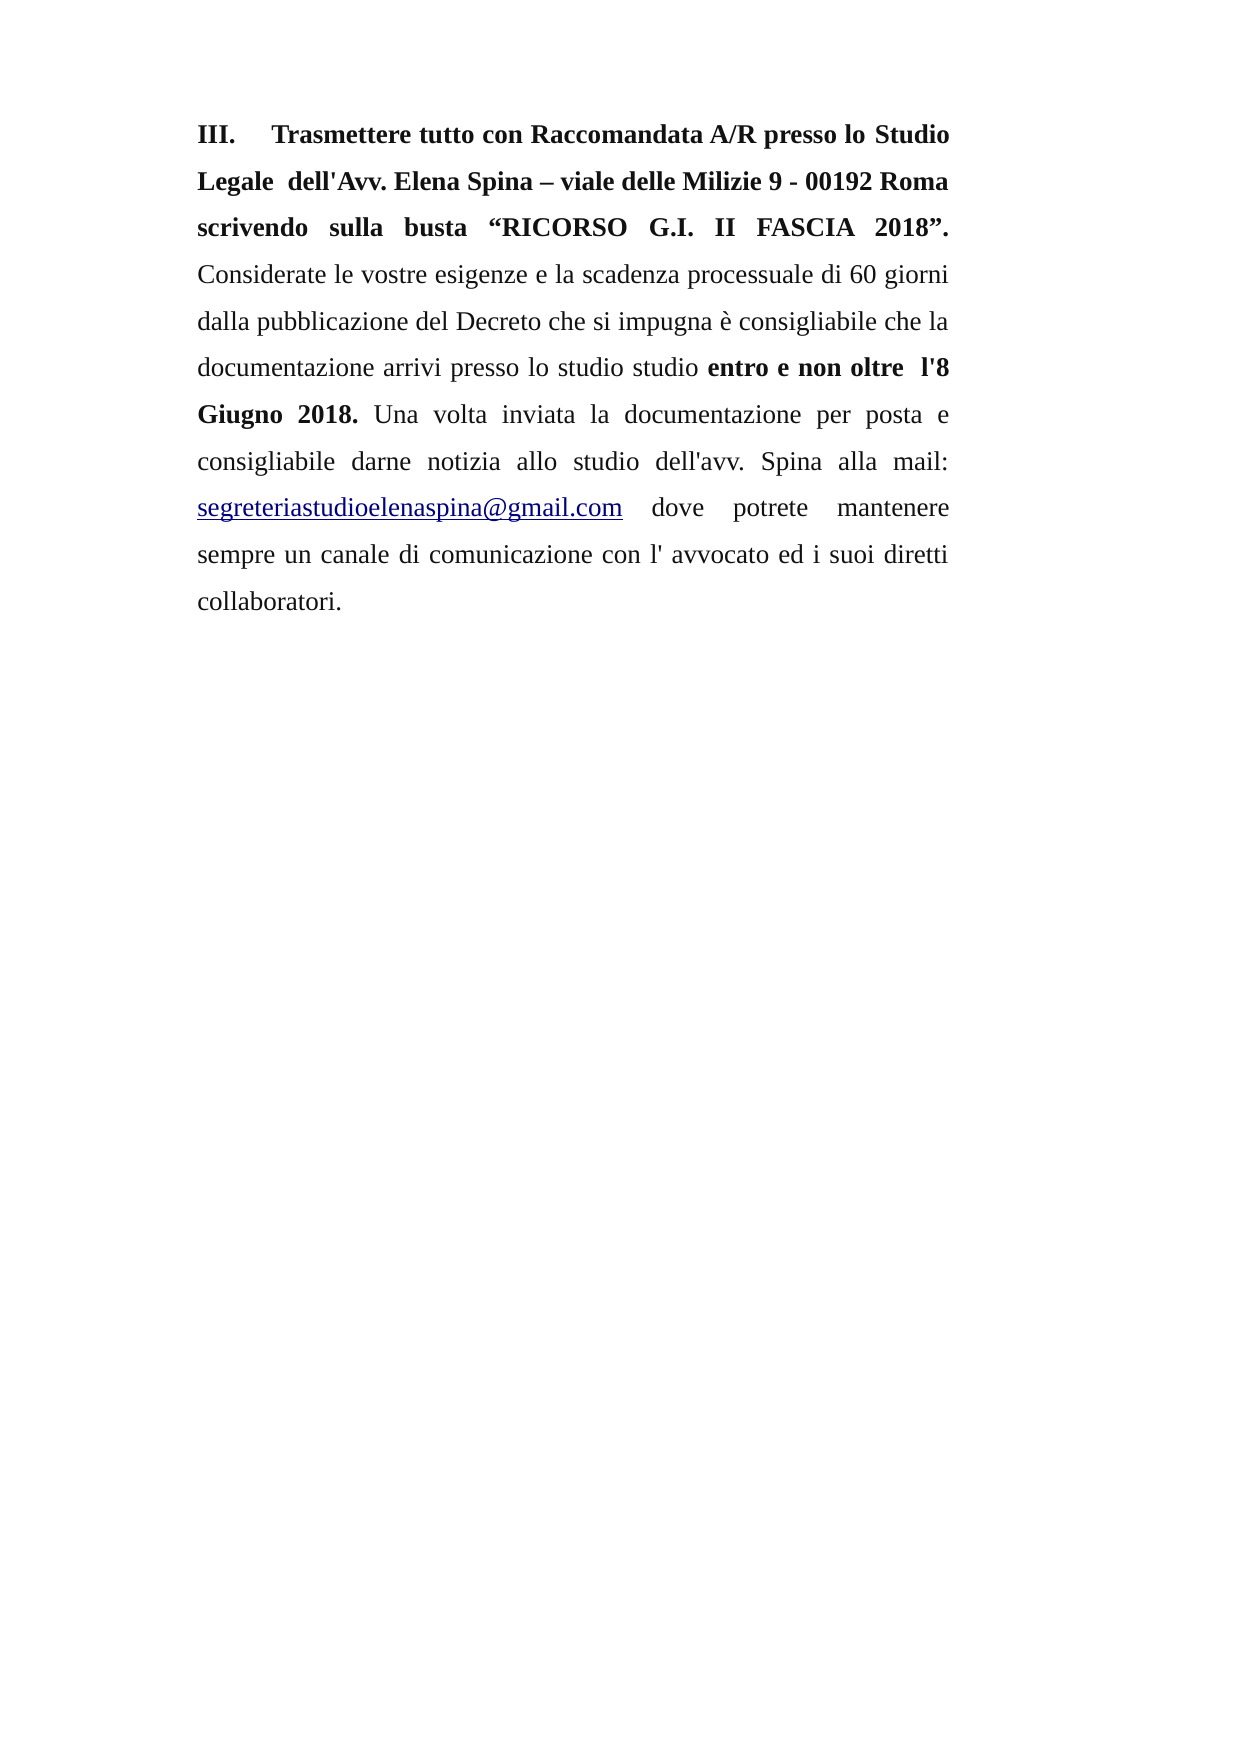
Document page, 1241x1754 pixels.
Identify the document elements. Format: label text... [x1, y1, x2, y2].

list Trasmettere tutto con Raccomandata A/R presso lo Studio Legale dell'Avv. Elena Spina – viale delle Milizie 9 - 00192 Roma scrivendo sulla busta “RICORSO G.I. II FASCIA 2018”. Considerate le vostre esigenze e la scadenza processuale di 60 giorni dalla pubblicazione del Decreto che si impugna è consigliabile che la documentazione arrivi presso lo studio studio entro e non oltre l'8 Giugno 2018. Una volta inviata la documentazione per posta e consigliabile darne notizia allo studio dell'avv. Spina alla mail: segreteriastudioelenaspina@gmail.com dove potrete mantenere sempre un canale di comunicazione con l' avvocato ed i suoi diretti collaboratori. [197, 118, 950, 616]
